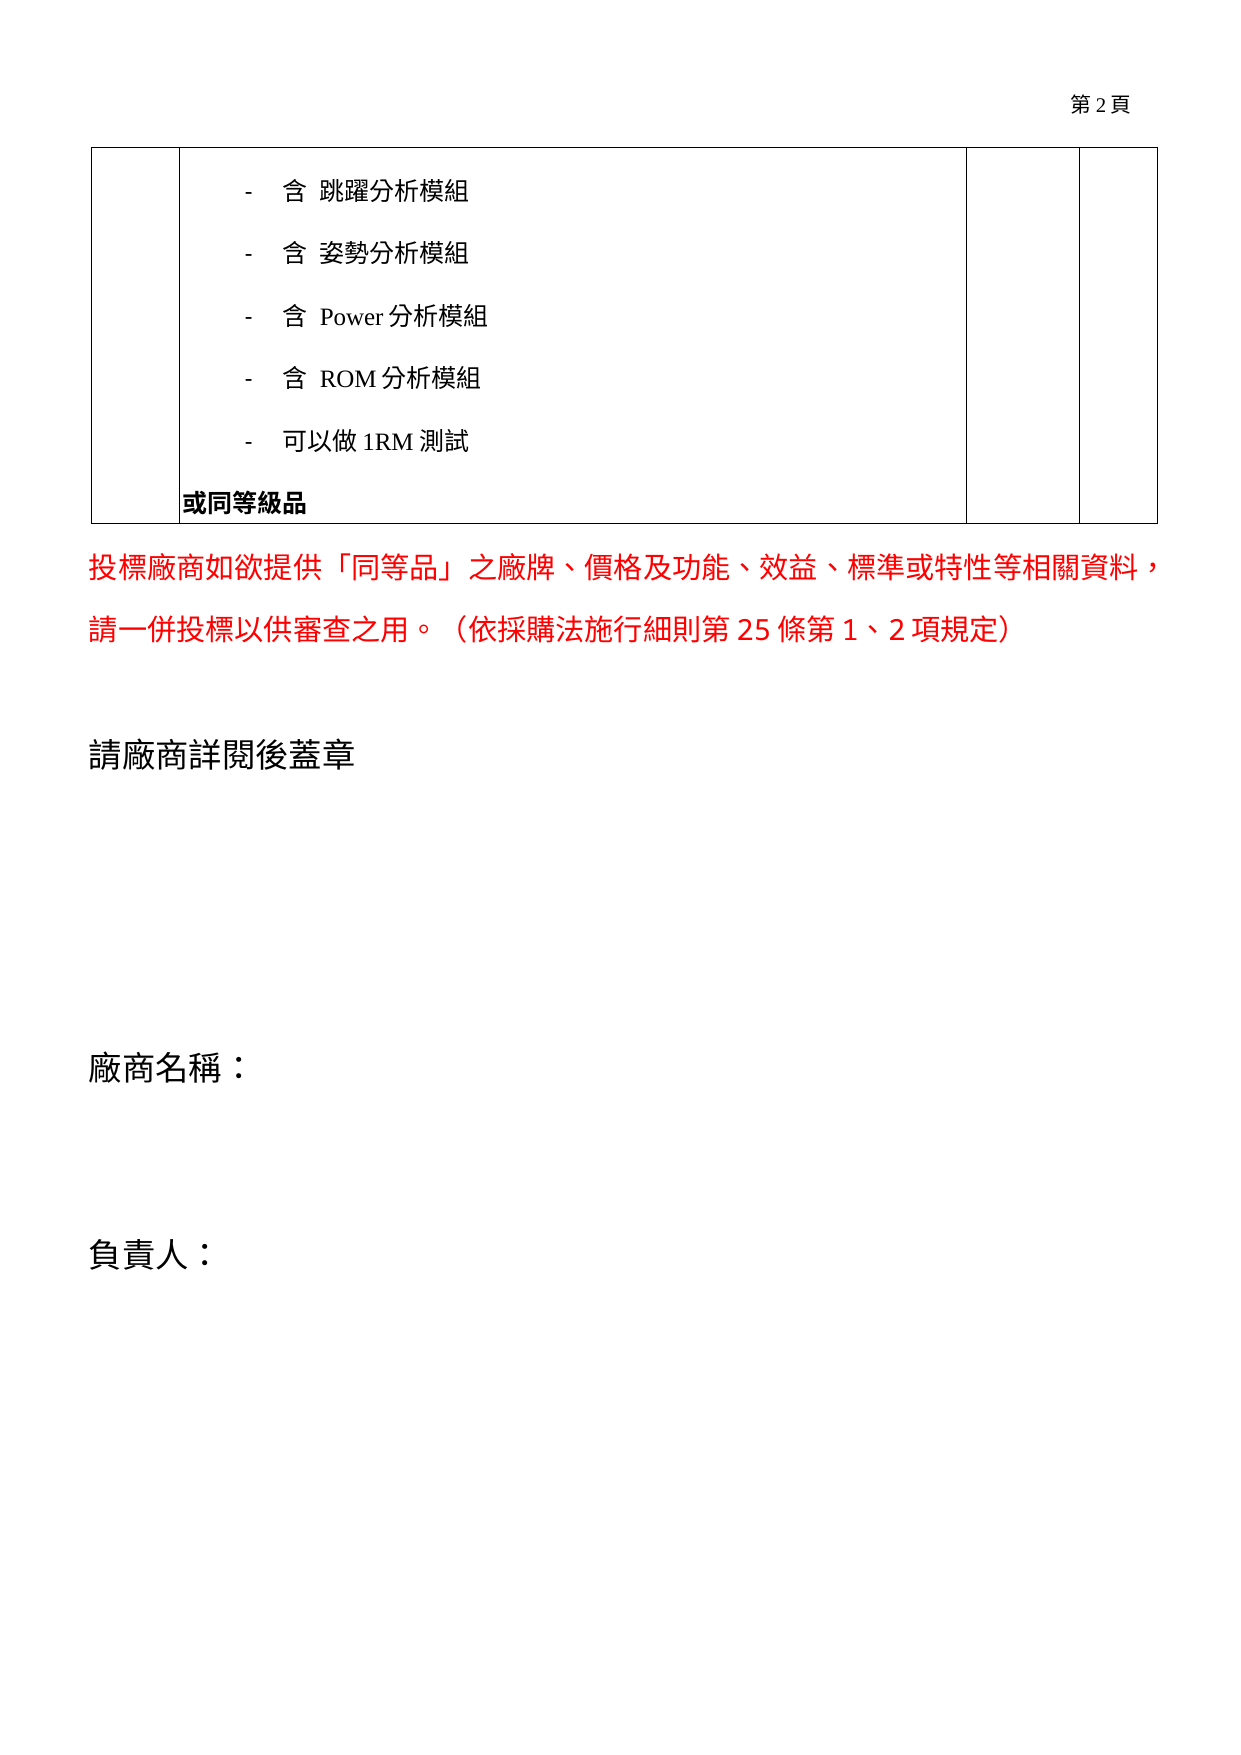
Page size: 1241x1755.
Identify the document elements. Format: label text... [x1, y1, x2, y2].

text 投標廠商如欲提供「同等品」之廠牌、價格及功能、效益、標準或特性等相關資料，請一併投標以供審查之用。（依採購法施行細則第25條第1、2項規定） [89, 524, 1152, 649]
text 請廠商詳閱後蓋章 [89, 711, 1152, 774]
table_cell [1080, 148, 1157, 523]
table_cell [92, 148, 179, 523]
table_cell [967, 148, 1079, 523]
text 負責人： [89, 1211, 1152, 1274]
table_cell 含 跳躍分析模組 含 姿勢分析模組 含 Power分析模組 含 ROM分析模組 可以做1RM 測試 或同等級品 [180, 148, 966, 523]
text 廠商名稱： [89, 1024, 1152, 1086]
